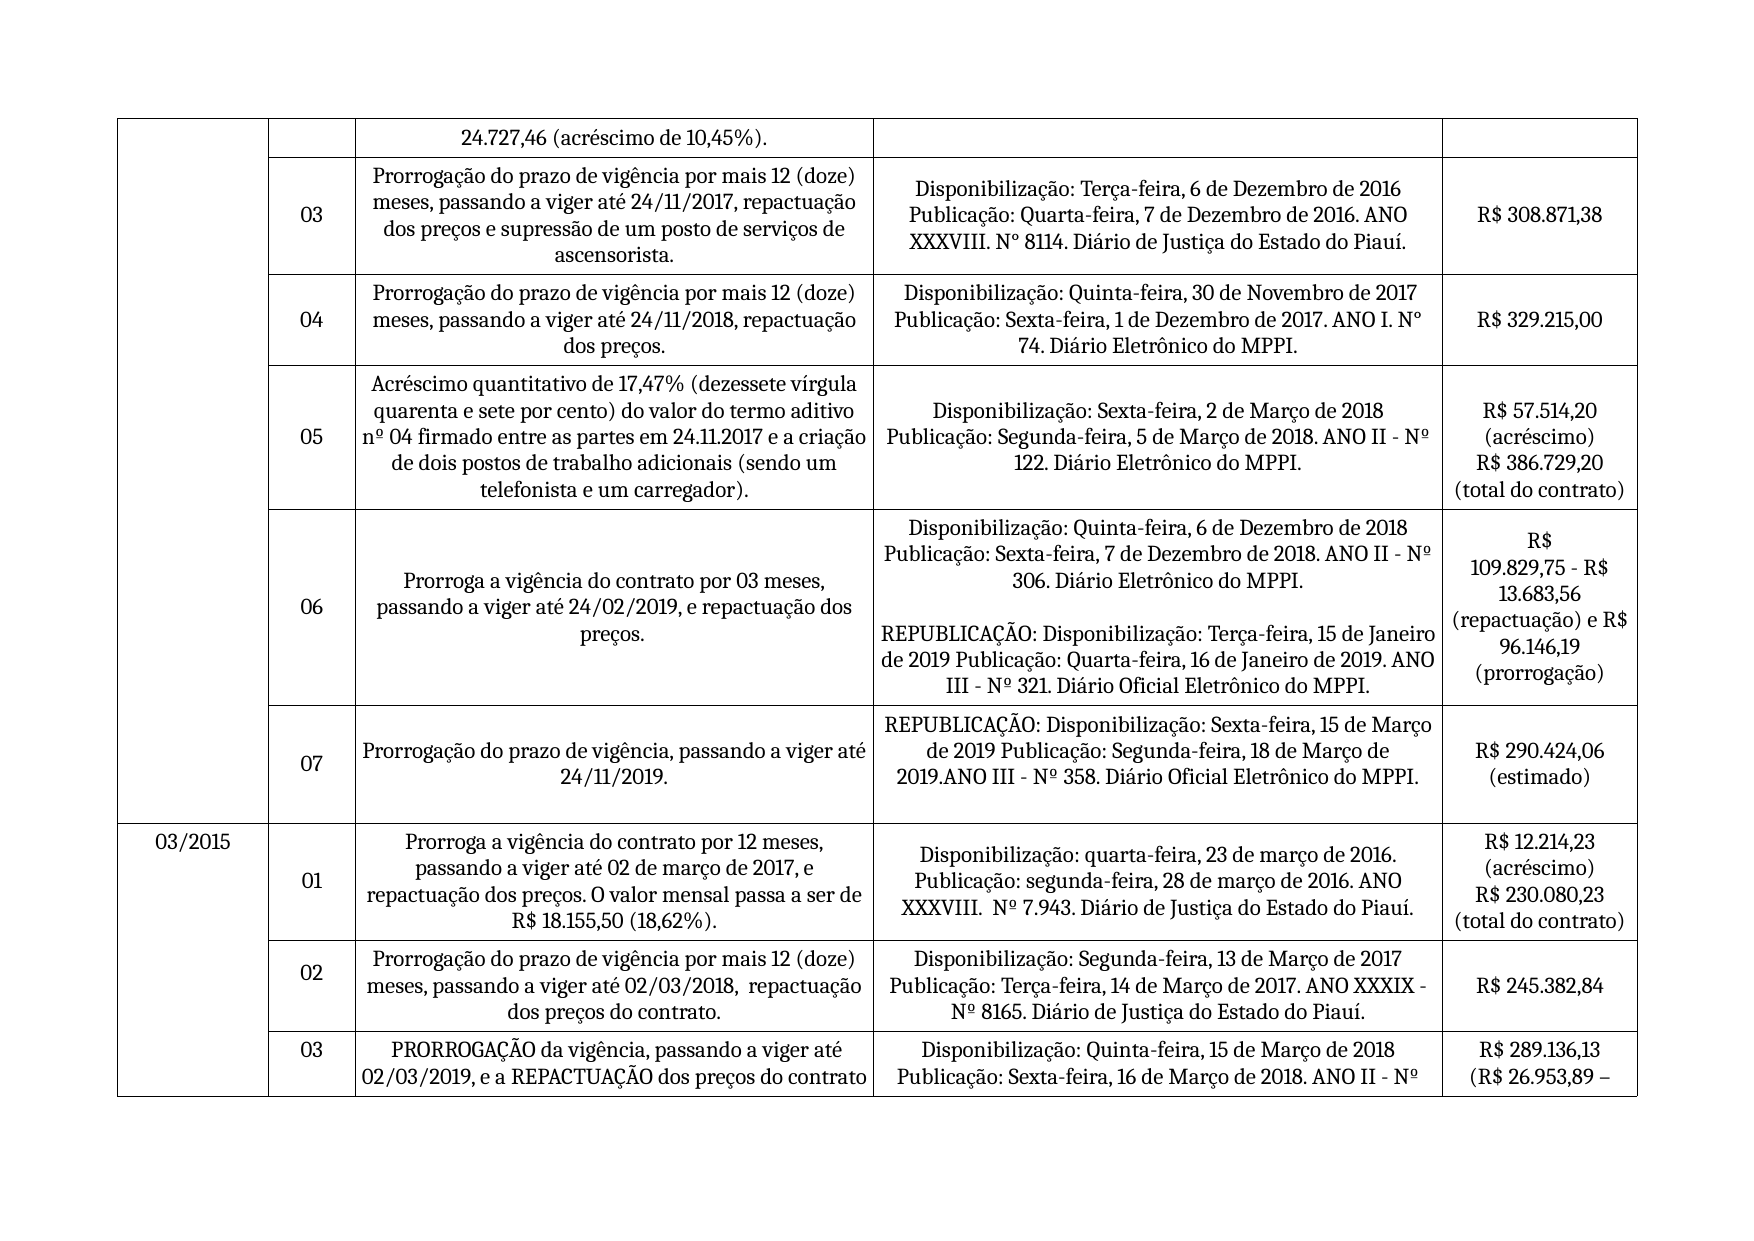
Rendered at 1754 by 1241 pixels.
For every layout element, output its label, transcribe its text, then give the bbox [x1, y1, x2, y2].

table_cell Disponibilização: Quinta-feira, 6 de Dezembro de 2018 Publicação: Sexta-feira, 7 de Dezembro de 2018. ANO II - Nº 306. Diário Eletrônico do MPPI. REPUBLICAÇÃO: Disponibilização: Terça-feira, 15 de Janeiro de 2019 Publicação: Quarta-feira, 16 de Janeiro de 2019. ANO III - Nº 321. Diário Oficial Eletrônico do MPPI. [874, 510, 1442, 705]
table_cell [874, 119, 1442, 156]
table_cell [118, 119, 268, 822]
table_cell 03/2015 [118, 824, 268, 1096]
table_cell R$ 289.136,13 (R$ 26.953,89 – [1443, 1032, 1637, 1096]
table_cell 06 [269, 510, 355, 705]
table_cell 03 [269, 158, 355, 274]
table_cell Disponibilização: quarta-feira, 23 de março de 2016. Publicação: segunda-feira, 28 de março de 2016. ANO XXXVIII. Nº 7.943. Diário de Justiça do Estado do Piauí. [874, 824, 1442, 940]
table_cell 04 [269, 275, 355, 365]
table_cell Disponibilização: Sexta-feira, 2 de Março de 2018 Publicação: Segunda-feira, 5 de Março de 2018. ANO II - Nº 122. Diário Eletrônico do MPPI. [874, 366, 1442, 509]
table_cell R$ 245.382,84 [1443, 941, 1637, 1031]
table_cell 02 [269, 941, 355, 1031]
table_cell PRORROGAÇÃO da vigência, passando a viger até 02/03/2019, e a REPACTUAÇÃO dos preços do contrato [356, 1032, 873, 1096]
table_cell Acréscimo quantitativo de 17,47% (dezessete vírgula quarenta e sete por cento) do valor do termo aditivo nº 04 firmado entre as partes em 24.11.2017 e a criação de dois postos de trabalho adicionais (sendo um telefonista e um carregador). [356, 366, 873, 509]
table_cell 05 [269, 366, 355, 509]
table_cell Prorrogação do prazo de vigência por mais 12 (doze) meses, passando a viger até 24/11/2017, repactuação dos preços e supressão de um posto de serviços de ascensorista. [356, 158, 873, 274]
table_cell R$ 109.829,75 - R$ 13.683,56 (repactuação) e R$ 96.146,19 (prorrogação) [1443, 510, 1637, 705]
table_cell Disponibilização: Quinta-feira, 30 de Novembro de 2017 Publicação: Sexta-feira, 1 de Dezembro de 2017. ANO I. N° 74. Diário Eletrônico do MPPI. [874, 275, 1442, 365]
table_cell Prorroga a vigência do contrato por 03 meses, passando a viger até 24/02/2019, e repactuação dos preços. [356, 510, 873, 705]
table_cell Disponibilização: Terça-feira, 6 de Dezembro de 2016 Publicação: Quarta-feira, 7 de Dezembro de 2016. ANO XXXVIII. N° 8114. Diário de Justiça do Estado do Piauí. [874, 158, 1442, 274]
table_cell 24.727,46 (acréscimo de 10,45%). [356, 119, 873, 156]
table_cell Prorrogação do prazo de vigência, passando a viger até 24/11/2019. [356, 706, 873, 822]
table_cell Prorroga a vigência do contrato por 12 meses, passando a viger até 02 de março de 2017, e repactuação dos preços. O valor mensal passa a ser de R$ 18.155,50 (18,62%). [356, 824, 873, 940]
table_cell [269, 119, 355, 156]
table_cell 03 [269, 1032, 355, 1096]
table_cell R$ 308.871,38 [1443, 158, 1637, 274]
table_cell Disponibilização: Quinta-feira, 15 de Março de 2018 Publicação: Sexta-feira, 16 de Março de 2018. ANO II - Nº [874, 1032, 1442, 1096]
table_cell Prorrogação do prazo de vigência por mais 12 (doze) meses, passando a viger até 24/11/2018, repactuação dos preços. [356, 275, 873, 365]
table_cell Disponibilização: Segunda-feira, 13 de Março de 2017 Publicação: Terça-feira, 14 de Março de 2017. ANO XXXIX - Nº 8165. Diário de Justiça do Estado do Piauí. [874, 941, 1442, 1031]
table_cell Prorrogação do prazo de vigência por mais 12 (doze) meses, passando a viger até 02/03/2018, repactuação dos preços do contrato. [356, 941, 873, 1031]
table_cell [1443, 119, 1637, 156]
table_cell 07 [269, 706, 355, 822]
table_cell R$ 290.424,06 (estimado) [1443, 706, 1637, 822]
table_cell R$ 57.514,20 (acréscimo) R$ 386.729,20 (total do contrato) [1443, 366, 1637, 509]
table_cell R$ 329.215,00 [1443, 275, 1637, 365]
table_cell REPUBLICAÇÃO: Disponibilização: Sexta-feira, 15 de Março de 2019 Publicação: Segunda-feira, 18 de Março de 2019.ANO III - Nº 358. Diário Oficial Eletrônico do MPPI. [874, 706, 1442, 822]
table_cell R$ 12.214,23 (acréscimo) R$ 230.080,23 (total do contrato) [1443, 824, 1637, 940]
table_cell 01 [269, 824, 355, 940]
